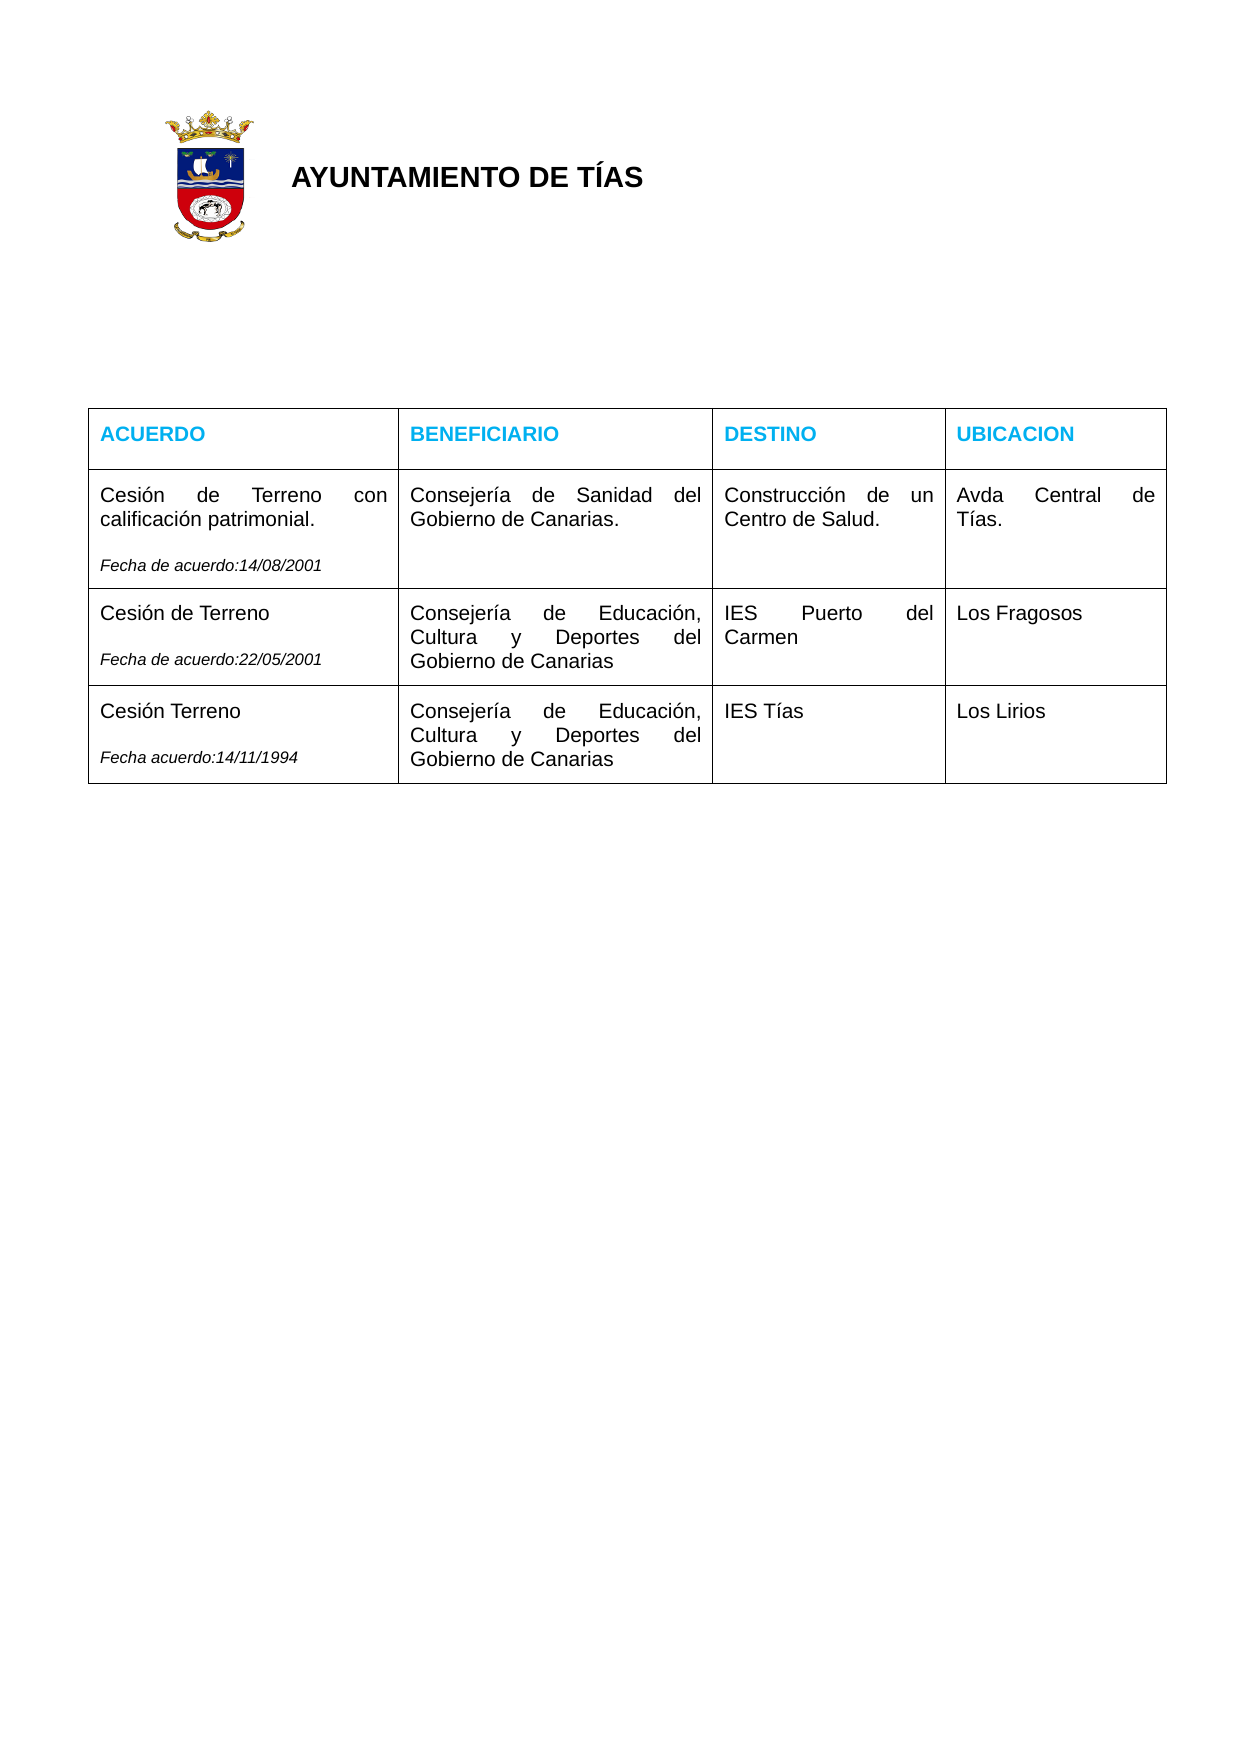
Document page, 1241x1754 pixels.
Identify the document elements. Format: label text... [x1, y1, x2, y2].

table_cell Cesión Terreno Fecha acuerdo:14/11/1994 [89, 686, 398, 783]
table_cell Cesión de Terreno Fecha de acuerdo:22/05/2001 [89, 589, 398, 685]
table_cell Avda Central de Tías. [946, 470, 1166, 587]
table_cell Consejería de Educación, Cultura y Deportes del Gobierno de Canarias [399, 589, 712, 685]
table_cell Cesión de Terreno con calificación patrimonial. Fecha de acuerdo:14/08/2001 [89, 470, 398, 587]
table_cell Consejería de Sanidad del Gobierno de Canarias. [399, 470, 712, 587]
table_header ACUERDO [89, 409, 398, 469]
table_header UBICACION [946, 409, 1166, 469]
table_cell Consejería de Educación, Cultura y Deportes del Gobierno de Canarias [399, 686, 712, 783]
table_cell Los Lirios [946, 686, 1166, 783]
table_cell IES Tías [713, 686, 945, 783]
table_cell IES Puerto del Carmen [713, 589, 945, 685]
table_cell Construcción de un Centro de Salud. [713, 470, 945, 587]
table_header BENEFICIARIO [399, 409, 712, 469]
table_header DESTINO [713, 409, 945, 469]
table_cell Los Fragosos [946, 589, 1166, 685]
